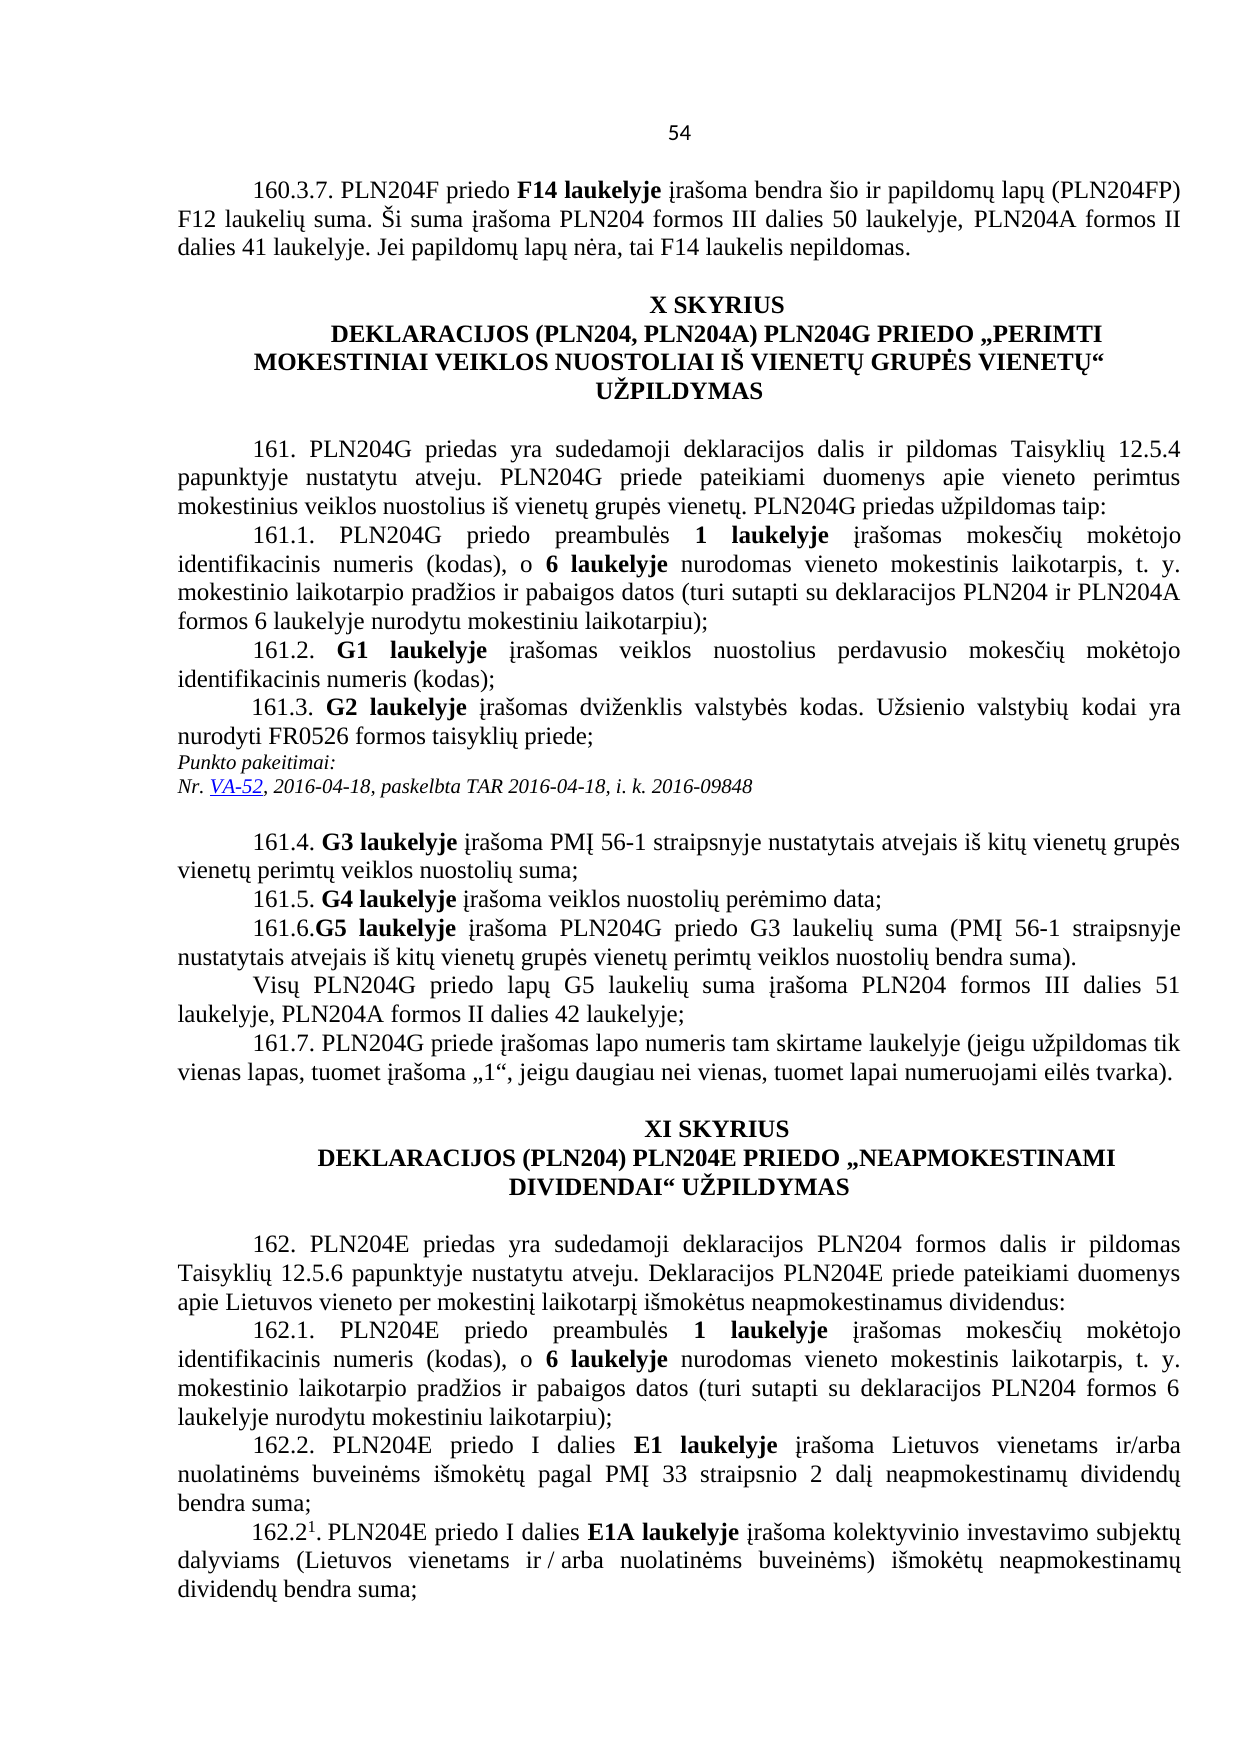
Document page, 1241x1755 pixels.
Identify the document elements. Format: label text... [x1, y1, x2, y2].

text 161.7. PLN204G priede įrašomas lapo numeris tam skirtame laukelyje (jeigu užpildomas tik vienas lapas, tuomet įrašoma „1“, jeigu daugiau nei vienas, tuomet lapai numeruojami eilės tvarka). [177, 1028, 1181, 1086]
text 160.3.7. PLN204F priedo F14 laukelyje įrašoma bendra šio ir papildomų lapų (PLN204FP) F12 laukelių suma. Ši suma įrašoma PLN204 formos III dalies 50 laukelyje, PLN204A formos II dalies 41 laukelyje. Jei papildomų lapų nėra, tai F14 laukelis nepildomas. [177, 175, 1181, 261]
text X SKYRIUS [177, 290, 1181, 319]
text Visų PLN204G priedo lapų G5 laukelių suma įrašoma PLN204 formos III dalies 51 laukelyje, PLN204A formos II dalies 42 laukelyje; [177, 971, 1181, 1028]
text DEKLARACIJOS (PLN204, PLN204A) PLN204G PRIEDO „PERIMTI MOKESTINIAI VEIKLOS NUOSTOLIAI IŠ VIENETŲ GRUPĖS VIENETŲ“ UŽPILDYMAS [177, 319, 1181, 405]
text 161.1. PLN204G priedo preambulės 1 laukelyje įrašomas mokesčių mokėtojo identifikacinis numeris (kodas), o 6 laukelyje nurodomas vieneto mokestinis laikotarpis, t. y. mokestinio laikotarpio pradžios ir pabaigos datos (turi sutapti su deklaracijos PLN204 ir PLN204A formos 6 laukelyje nurodytu mokestiniu laikotarpiu); [177, 520, 1181, 635]
text Nr. VA-52, 2016-04-18, paskelbta TAR 2016-04-18, i. k. 2016-09848 [177, 774, 1181, 798]
text 162.2. PLN204E priedo I dalies E1 laukelyje įrašoma Lietuvos vienetams ir/arba nuolatinėms buveinėms išmokėtų pagal PMĮ 33 straipsnio 2 dalį neapmokestinamų dividendų bendra suma; [177, 1431, 1181, 1517]
text 161. PLN204G priedas yra sudedamoji deklaracijos dalis ir pildomas Taisyklių 12.5.4 papunktyje nustatytu atveju. PLN204G priede pateikiami duomenys apie vieneto perimtus mokestinius veiklos nuostolius iš vienetų grupės vienetų. PLN204G priedas užpildomas taip: [177, 434, 1181, 520]
text 162.1. PLN204E priedo preambulės 1 laukelyje įrašomas mokesčių mokėtojo identifikacinis numeris (kodas), o 6 laukelyje nurodomas vieneto mokestinis laikotarpis, t. y. mokestinio laikotarpio pradžios ir pabaigos datos (turi sutapti su deklaracijos PLN204 formos 6 laukelyje nurodytu mokestiniu laikotarpiu); [177, 1316, 1181, 1431]
text 162. PLN204E priedas yra sudedamoji deklaracijos PLN204 formos dalis ir pildomas Taisyklių 12.5.6 papunktyje nustatytu atveju. Deklaracijos PLN204E priede pateikiami duomenys apie Lietuvos vieneto per mokestinį laikotarpį išmokėtus neapmokestinamus dividendus: [177, 1229, 1181, 1316]
text XI SKYRIUS [177, 1114, 1181, 1143]
text Punkto pakeitimai: [177, 750, 1181, 774]
text 161.6.G5 laukelyje įrašoma PLN204G priedo G3 laukelių suma (PMĮ 56-1 straipsnyje nustatytais atvejais iš kitų vienetų grupės vienetų perimtų veiklos nuostolių bendra suma). [177, 913, 1181, 971]
text 161.3. G2 laukelyje įrašomas dviženklis valstybės kodas. Užsienio valstybių kodai yra nurodyti FR0526 formos taisyklių priede; [177, 692, 1181, 750]
text 161.5. G4 laukelyje įrašoma veiklos nuostolių perėmimo data; [177, 884, 1181, 913]
text 161.4. G3 laukelyje įrašoma PMĮ 56-1 straipsnyje nustatytais atvejais iš kitų vienetų grupės vienetų perimtų veiklos nuostolių suma; [177, 827, 1181, 884]
text DEKLARACIJOS (PLN204) PLN204E PRIEDO „NEAPMOKESTINAMI DIVIDENDAI“ UŽPILDYMAS [177, 1143, 1181, 1201]
text 161.2. G1 laukelyje įrašomas veiklos nuostolius perdavusio mokesčių mokėtojo identifikacinis numeris (kodas); [177, 635, 1181, 692]
text 162.21. PLN204E priedo I dalies E1A laukelyje įrašoma kolektyvinio investavimo subjektų dalyviams (Lietuvos vienetams ir / arba nuolatinėms buveinėms) išmokėtų neapmokestinamų dividendų bendra suma; [177, 1517, 1181, 1603]
